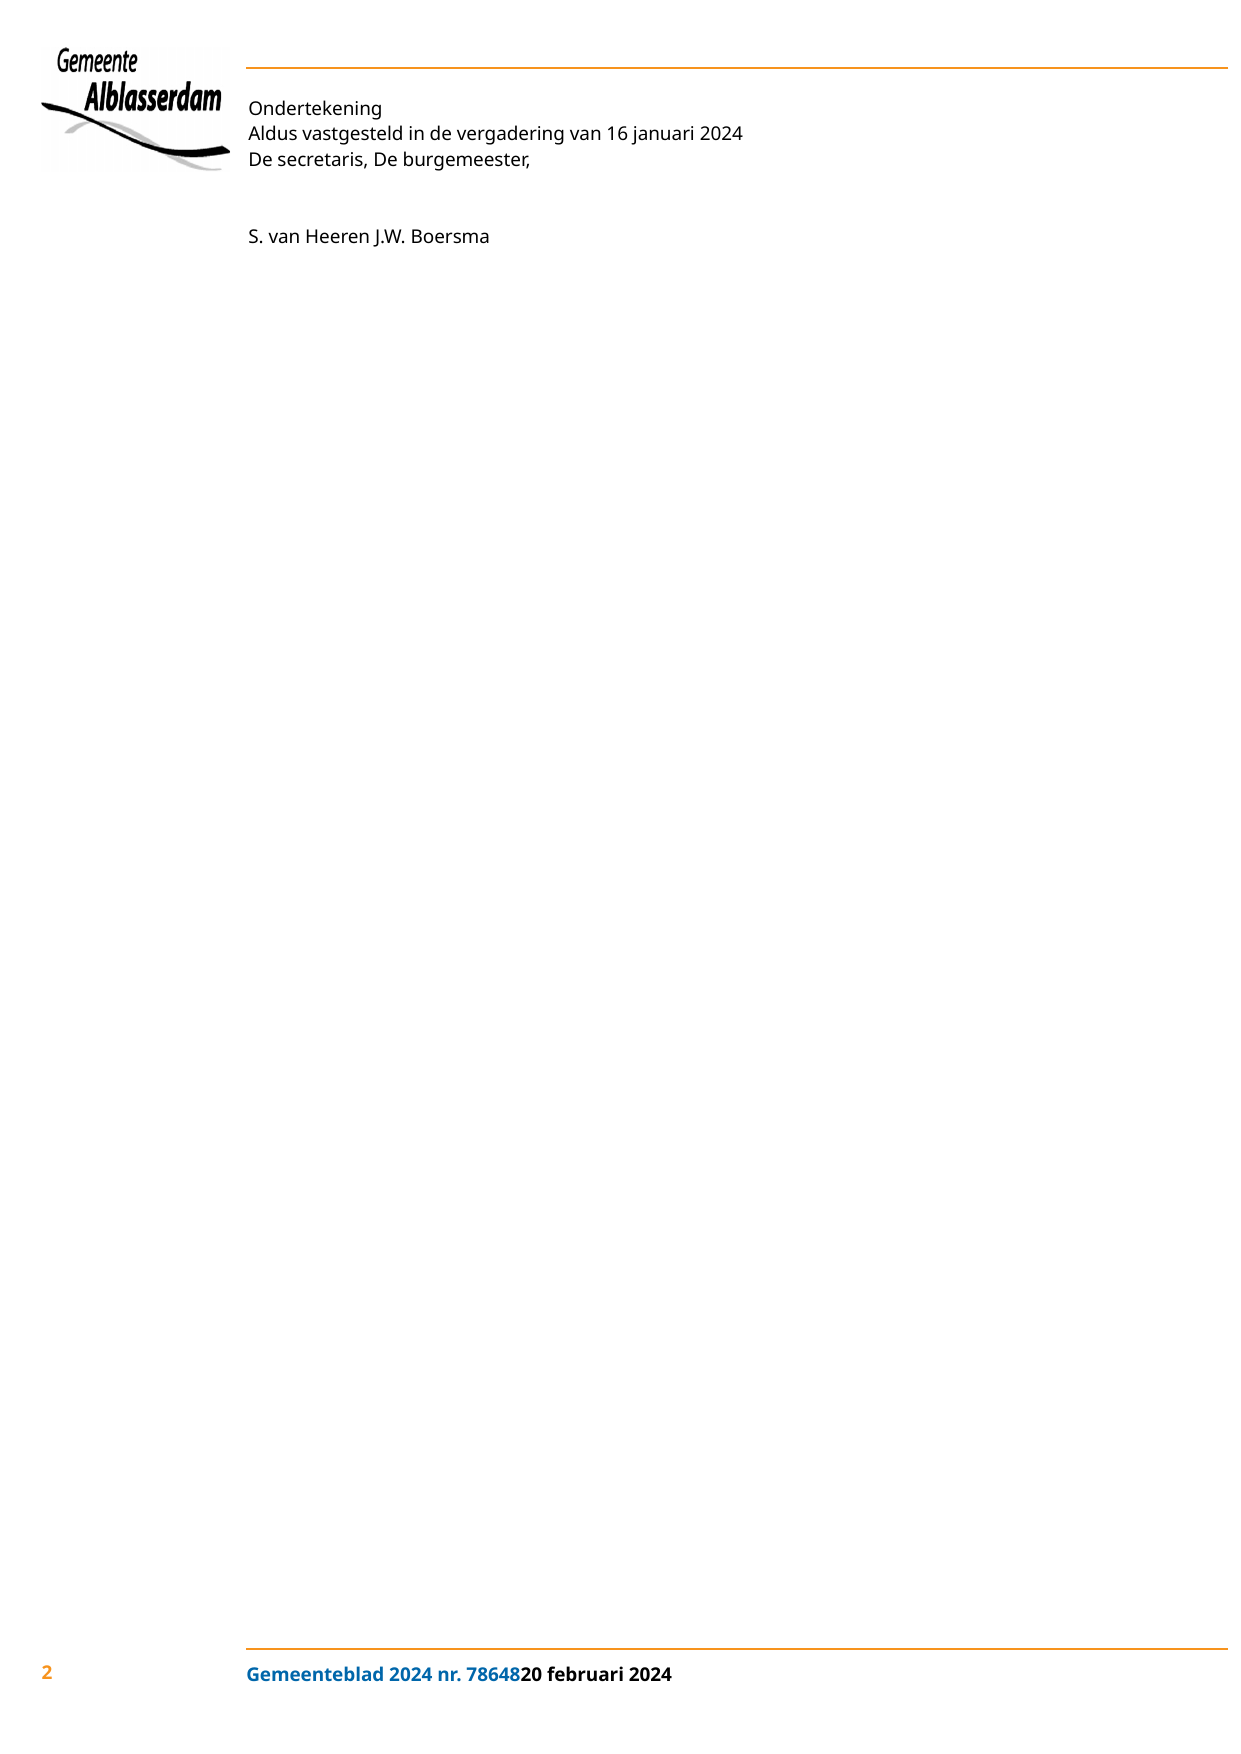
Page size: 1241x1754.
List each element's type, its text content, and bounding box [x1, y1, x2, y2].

text S. van Heeren J.W. Boersma [248, 223, 1152, 249]
text De secretaris, De burgemeester, [248, 146, 1152, 172]
text Aldus vastgesteld in de vergadering van 16 januari 2024 [248, 121, 1152, 146]
picture [41, 47, 231, 172]
text Ondertekening [248, 95, 1152, 121]
